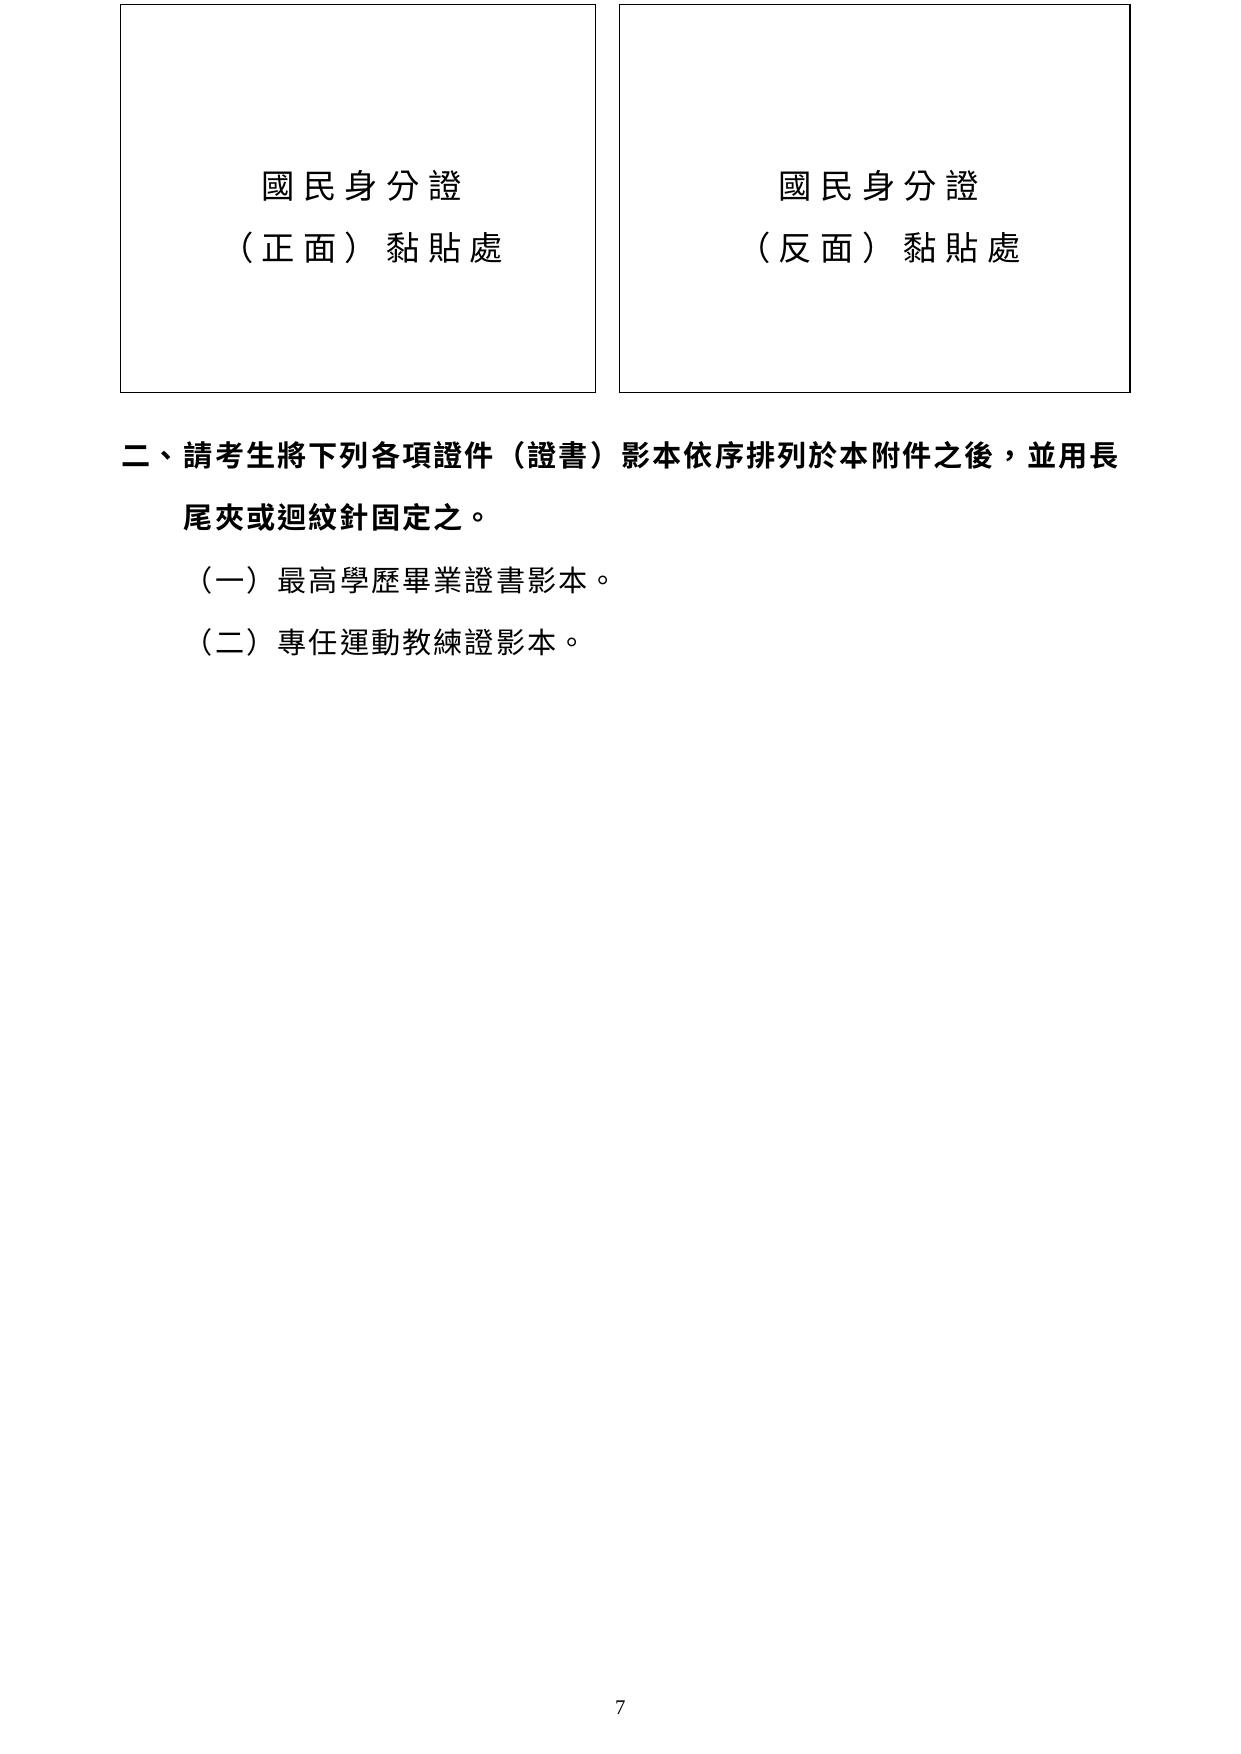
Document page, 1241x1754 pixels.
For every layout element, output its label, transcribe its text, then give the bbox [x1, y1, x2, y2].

text 二、請考生將下列各項證件（證書）影本依序排列於本附件之後，並用長尾夾或迴紋針固定之。 [120, 412, 1120, 537]
table_header 國民身分證 （反面）黏貼處 [620, 5, 1129, 392]
table_header 國民身分證 （正面）黏貼處 [121, 5, 595, 392]
text （一）最高學歷畢業證書影本。 [170, 537, 1120, 599]
text （二）專任運動教練證影本。 [170, 599, 1120, 662]
table_header [596, 4, 619, 392]
